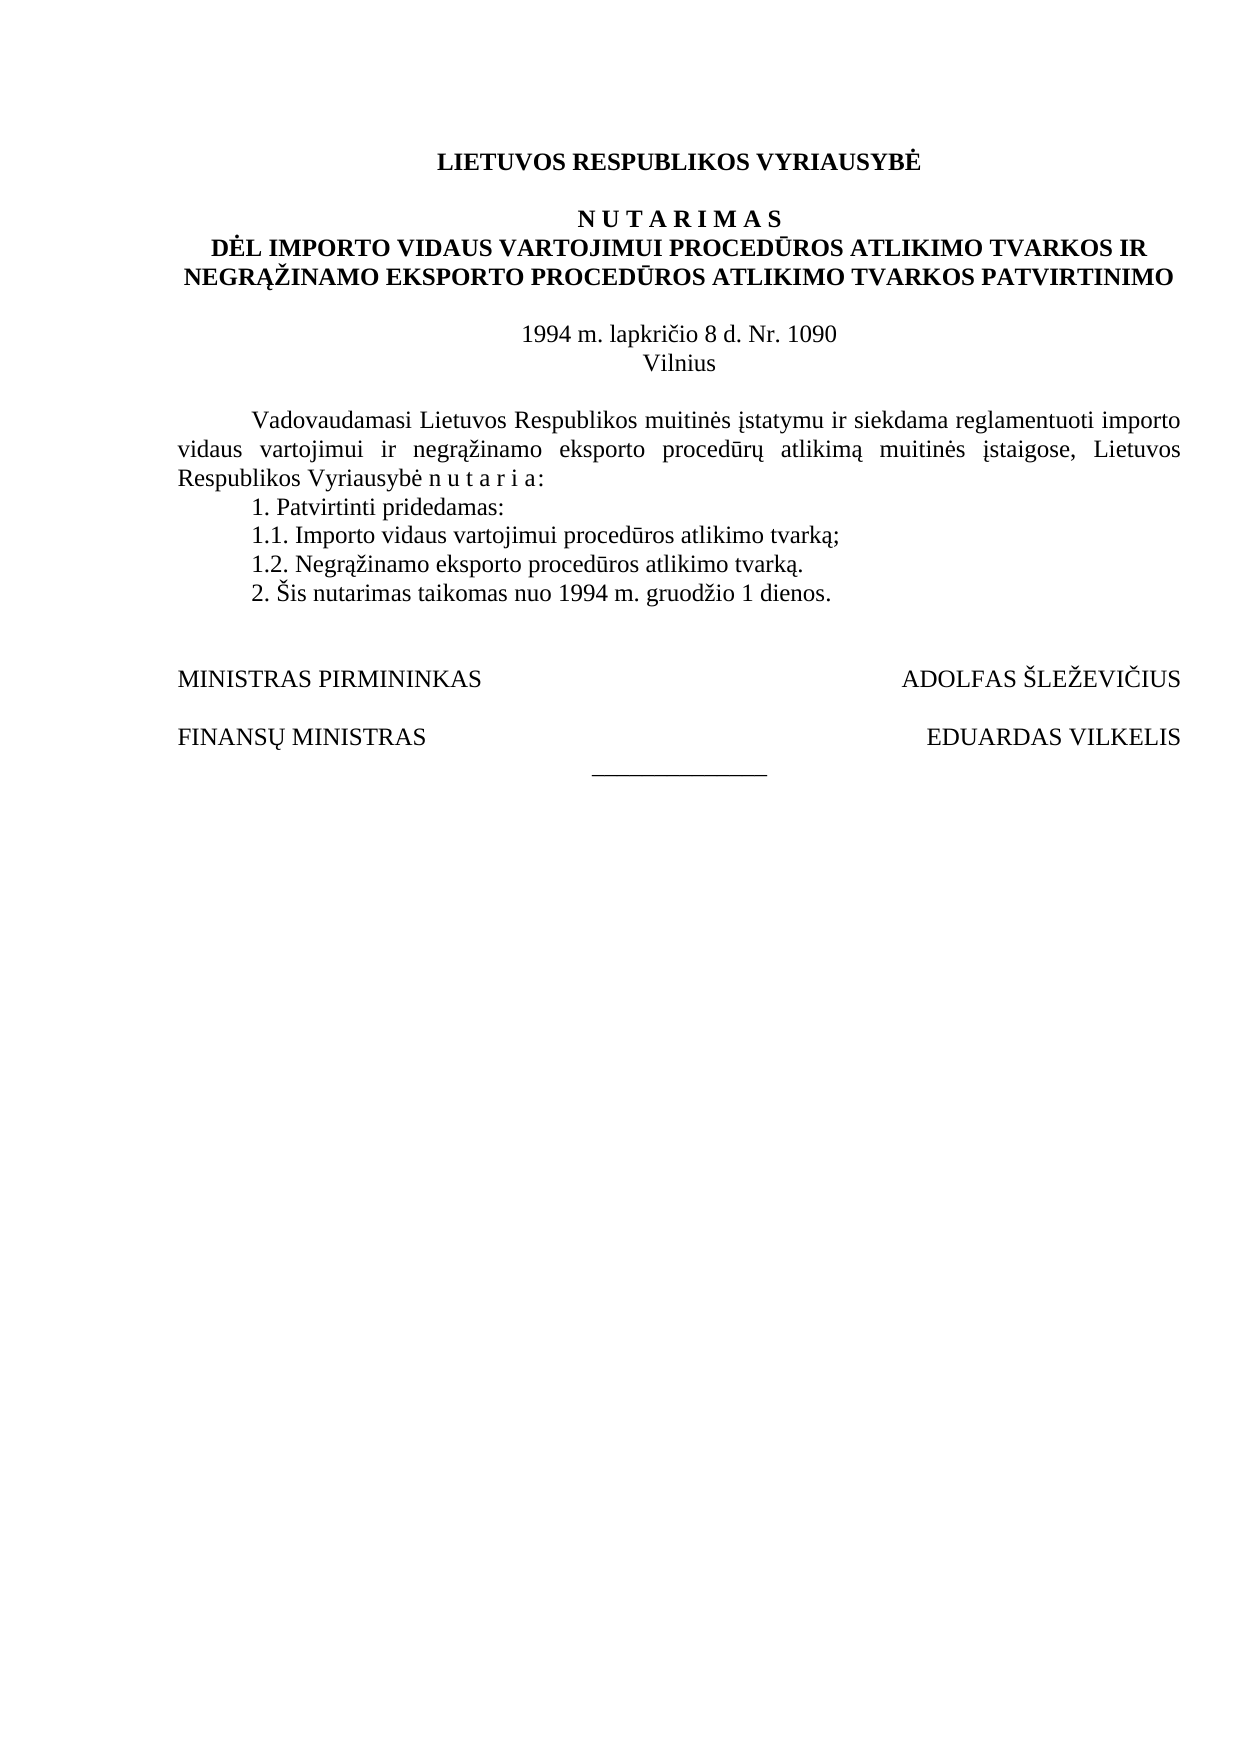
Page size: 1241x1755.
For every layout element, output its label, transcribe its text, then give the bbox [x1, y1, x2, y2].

text DĖL IMPORTO VIDAUS VARTOJIMUI PROCEDŪROS ATLIKIMO TVARKOS IR NEGRĄŽINAMO EKSPORTO PROCEDŪROS ATLIKIMO TVARKOS PATVIRTINIMO [177, 233, 1181, 291]
text MINISTRAS PIRMININKAS ADOLFAS ŠLEŽEVIČIUS [177, 664, 1181, 693]
text Vilnius [177, 348, 1181, 377]
text FINANSŲ MINISTRAS EDUARDAS VILKELIS [177, 722, 1181, 751]
text Vadovaudamasi Lietuvos Respublikos muitinės įstatymu ir siekdama reglamentuoti importo vidaus vartojimui ir negrąžinamo eksporto procedūrų atlikimą muitinės įstaigose, Lietuvos Respublikos Vyriausybė nutaria: [177, 406, 1181, 492]
text 1994 m. lapkričio 8 d. Nr. 1090 [177, 319, 1181, 348]
text 1.2. Negrąžinamo eksporto procedūros atlikimo tvarką. [177, 549, 1181, 578]
text 2. Šis nutarimas taikomas nuo 1994 m. gruodžio 1 dienos. [177, 578, 1181, 607]
text LIETUVOS RESPUBLIKOS VYRIAUSYBĖ [177, 147, 1181, 176]
text 1.1. Importo vidaus vartojimui procedūros atlikimo tvarką; [177, 521, 1181, 549]
text ______________ [177, 751, 1181, 779]
text N U T A R I M A S [177, 204, 1181, 233]
text 1. Patvirtinti pridedamas: [177, 492, 1181, 521]
